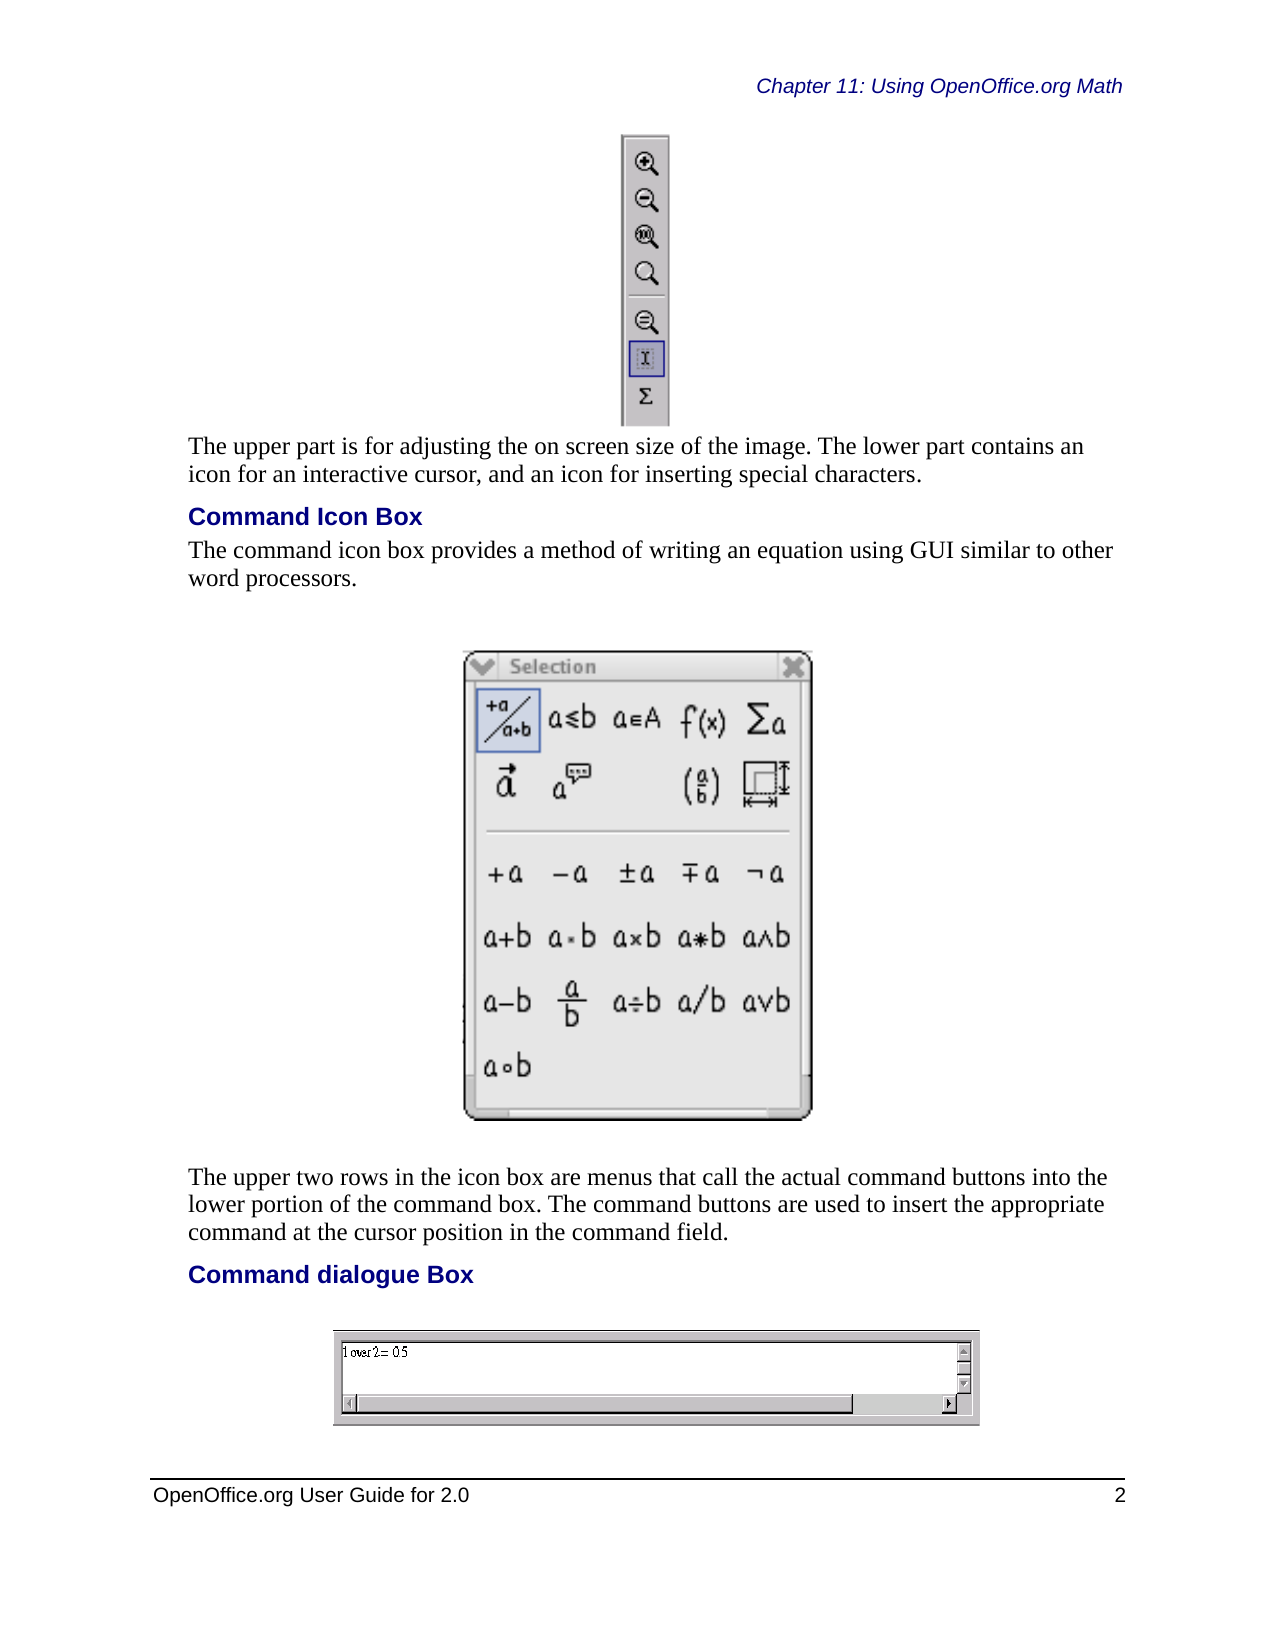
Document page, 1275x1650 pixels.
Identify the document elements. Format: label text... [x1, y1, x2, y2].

picture [462, 649, 813, 1121]
text The upper part is for adjusting the on screen size of the image. The lower part contains an icon for an interactive cursor, and an icon for inserting special characters. [188, 134, 1125, 488]
subtitle Command dialogue Box [188, 1261, 1125, 1288]
picture [333, 1330, 980, 1426]
text The command icon box provides a method of writing an equation using GUI similar to other word processors. [188, 536, 1125, 592]
subtitle Command Icon Box [188, 503, 1125, 531]
text The upper two rows in the icon box are menus that call the actual command buttons into the lower portion of the command box. The command buttons are used to insert the appropriate command at the cursor position in the command field. [188, 1163, 1125, 1246]
